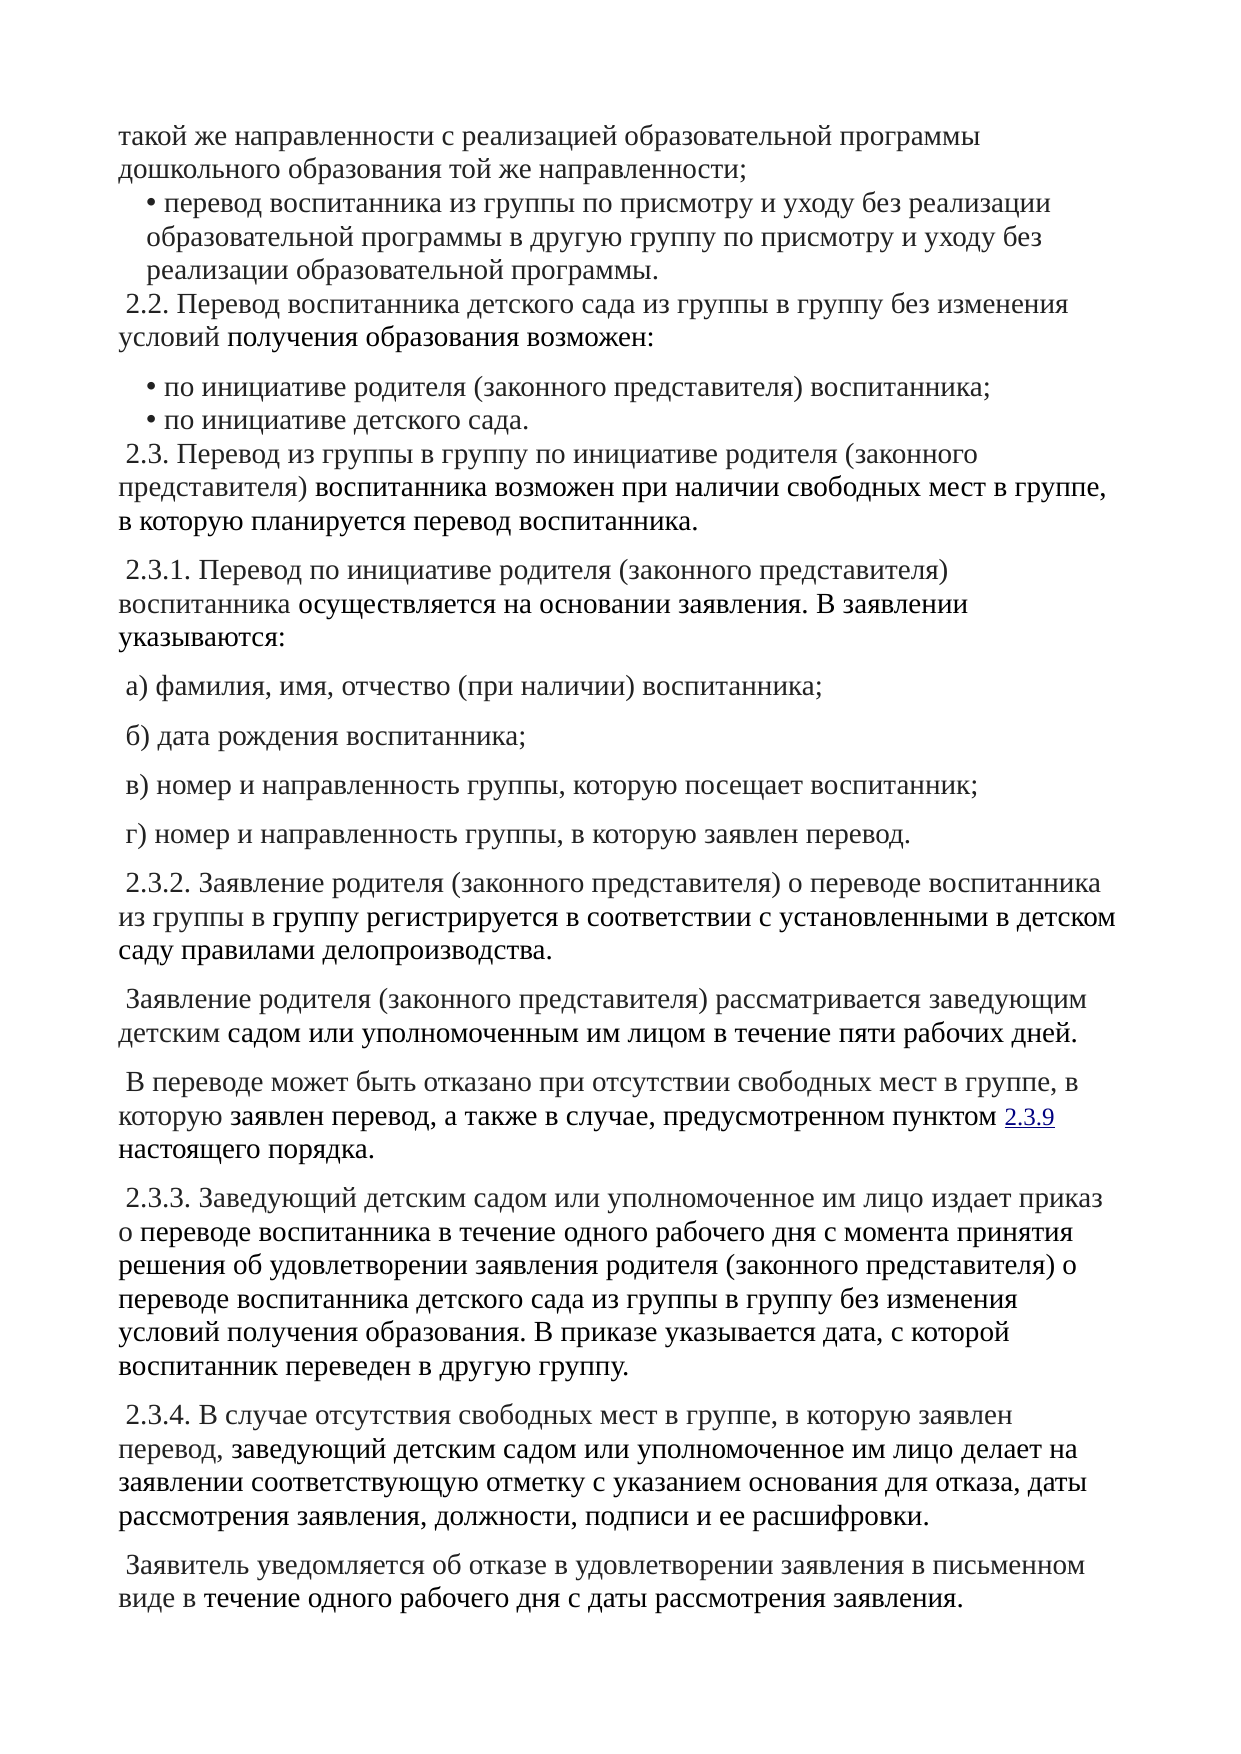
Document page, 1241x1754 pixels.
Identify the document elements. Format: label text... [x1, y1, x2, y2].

text 2.3.2. Заявление родителя (законного представителя) о переводе воспитанника из группы в группу регистрируется в соответствии с установленными в детском саду правилами делопроизводства. [118, 865, 1122, 966]
text В переводе может быть отказано при отсутствии свободных мест в группе, в которую заявлен перевод, а также в случае, предусмотренном пунктом 2.3.9 настоящего порядка. [118, 1064, 1122, 1165]
text 2.3.3. Заведующий детским садом или уполномоченное им лицо издает приказ о переводе воспитанника в течение одного рабочего дня с момента принятия решения об удовлетворении заявления родителя (законного представителя) о переводе воспитанника детского сада из группы в группу без изменения условий получения образования. В приказе указывается дата, с которой воспитанник переведен в другую группу. [118, 1180, 1122, 1382]
text г) номер и направленность группы, в которую заявлен перевод. [118, 816, 1122, 849]
text б) дата рождения воспитанника; [118, 718, 1122, 751]
text Заявитель уведомляется об отказе в удовлетворении заявления в письменном виде в течение одного рабочего дня с даты рассмотрения заявления. [118, 1547, 1122, 1614]
text 2.3.4. В случае отсутствия свободных мест в группе, в которую заявлен перевод, заведующий детским садом или уполномоченное им лицо делает на заявлении соответствующую отметку с указанием основания для отказа, даты рассмотрения заявления, должности, подписи и ее расшифровки. [118, 1397, 1122, 1531]
text Заявление родителя (законного представителя) рассматривается заведующим детским садом или уполномоченным им лицом в течение пяти рабочих дней. [118, 981, 1122, 1048]
list перевод воспитанника из группы по присмотру и уходу без реализации образовательной программы в другую группу по присмотру и уходу без реализации образовательной программы. [118, 185, 1122, 286]
text 2.3.1. Перевод по инициативе родителя (законного представителя) воспитанника осуществляется на основании заявления. В заявлении указываются: [118, 552, 1122, 653]
text а) фамилия, имя, отчество (при наличии) воспитанника; [118, 668, 1122, 702]
text 2.3. Перевод из группы в группу по инициативе родителя (законного представителя) воспитанника возможен при наличии свободных мест в группе, в которую планируется перевод воспитанника. [118, 436, 1122, 537]
list по инициативе родителя (законного представителя) воспитанника; [118, 369, 1122, 402]
text в) номер и направленность группы, которую посещает воспитанник; [118, 767, 1122, 800]
text 2.2. Перевод воспитанника детского сада из группы в группу без изменения условий получения образования возможен: [118, 286, 1122, 353]
text такой же направленности с реализацией образовательной программы дошкольного образования той же направленности; [118, 118, 1122, 185]
list по инициативе детского сада. [118, 402, 1122, 436]
